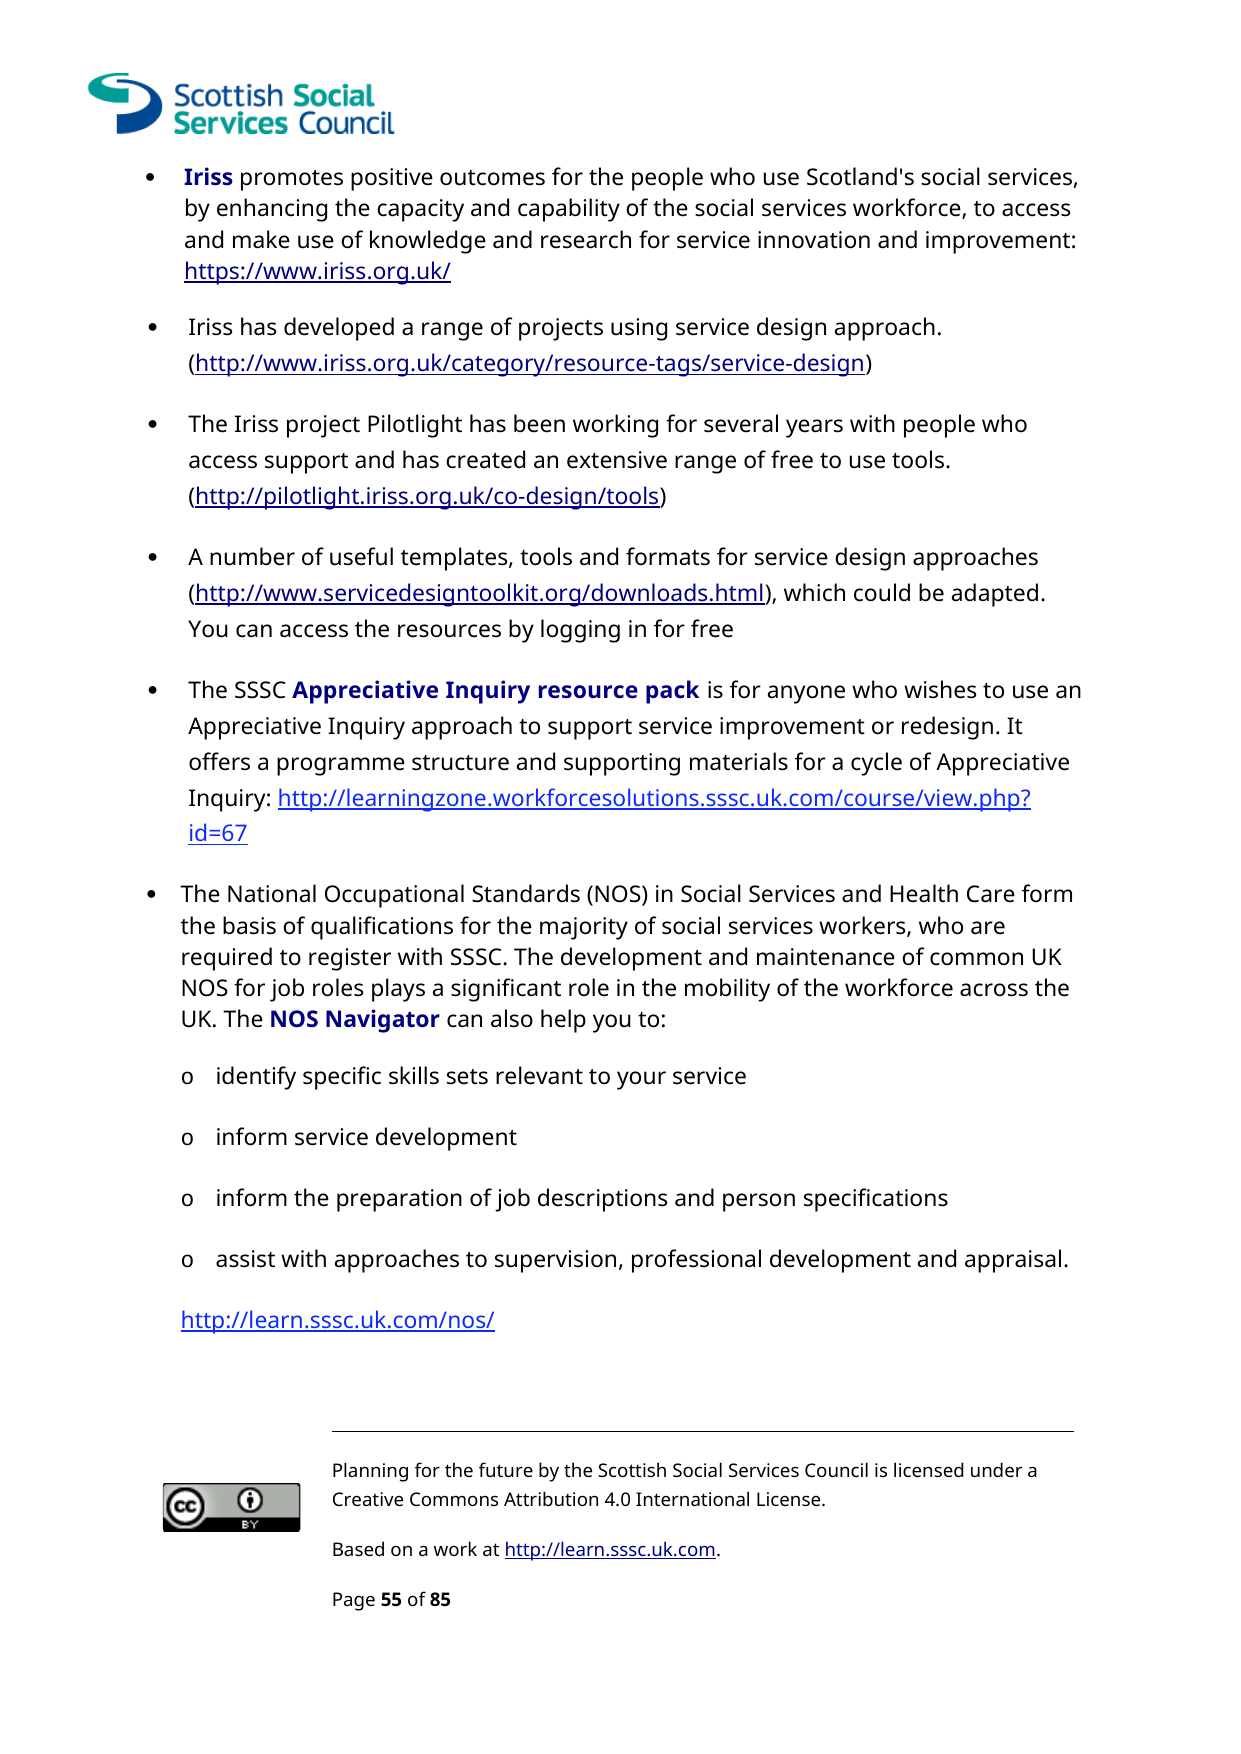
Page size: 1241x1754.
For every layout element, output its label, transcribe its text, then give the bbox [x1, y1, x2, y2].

list The SSSC Appreciative Inquiry resource pack is for anyone who wishes to use an Appreciative Inquiry approach to support service improvement or redesign. It offers a programme structure and supporting materials for a cycle of Appreciative Inquiry: http://learningzone.workforcesolutions.sssc.uk.com/course/view.php?id=67 [149, 674, 1090, 849]
list Iriss promotes positive outcomes for the people who use Scotland's social services, by enhancing the capacity and capability of the social services workforce, to access and make use of knowledge and research for service innovation and improvement: https://www.iriss.org.uk/ [146, 161, 1090, 286]
list The Iriss project Pilotlight has been working for several years with people who access support and has created an extensive range of free to use tools. (http://pilotlight.iriss.org.uk/co-design/tools) [149, 408, 1090, 511]
list http://learn.sssc.uk.com/nos/ [180, 1304, 1090, 1335]
list A number of useful templates, tools and formats for service design approaches (http://www.servicedesigntoolkit.org/downloads.html), which could be adapted. You can access the resources by logging in for free [149, 541, 1090, 644]
list inform service development [180, 1121, 1090, 1152]
list inform the preparation of job descriptions and person specifications [180, 1182, 1090, 1213]
list identify specific skills sets relevant to your service [180, 1059, 1090, 1091]
list assist with approaches to supervision, professional development and appraisal. [180, 1243, 1090, 1274]
list Iriss has developed a range of projects using service design approach. (http://www.iriss.org.uk/category/resource-tags/service-design) [149, 311, 1090, 378]
list The National Occupational Standards (NOS) in Social Services and Health Care form the basis of qualifications for the majority of social services workers, who are required to register with SSSC. The development and maintenance of common UK NOS for job roles plays a significant role in the mobility of the workforce across the UK. The NOS Navigator can also help you to: [147, 878, 1090, 1034]
